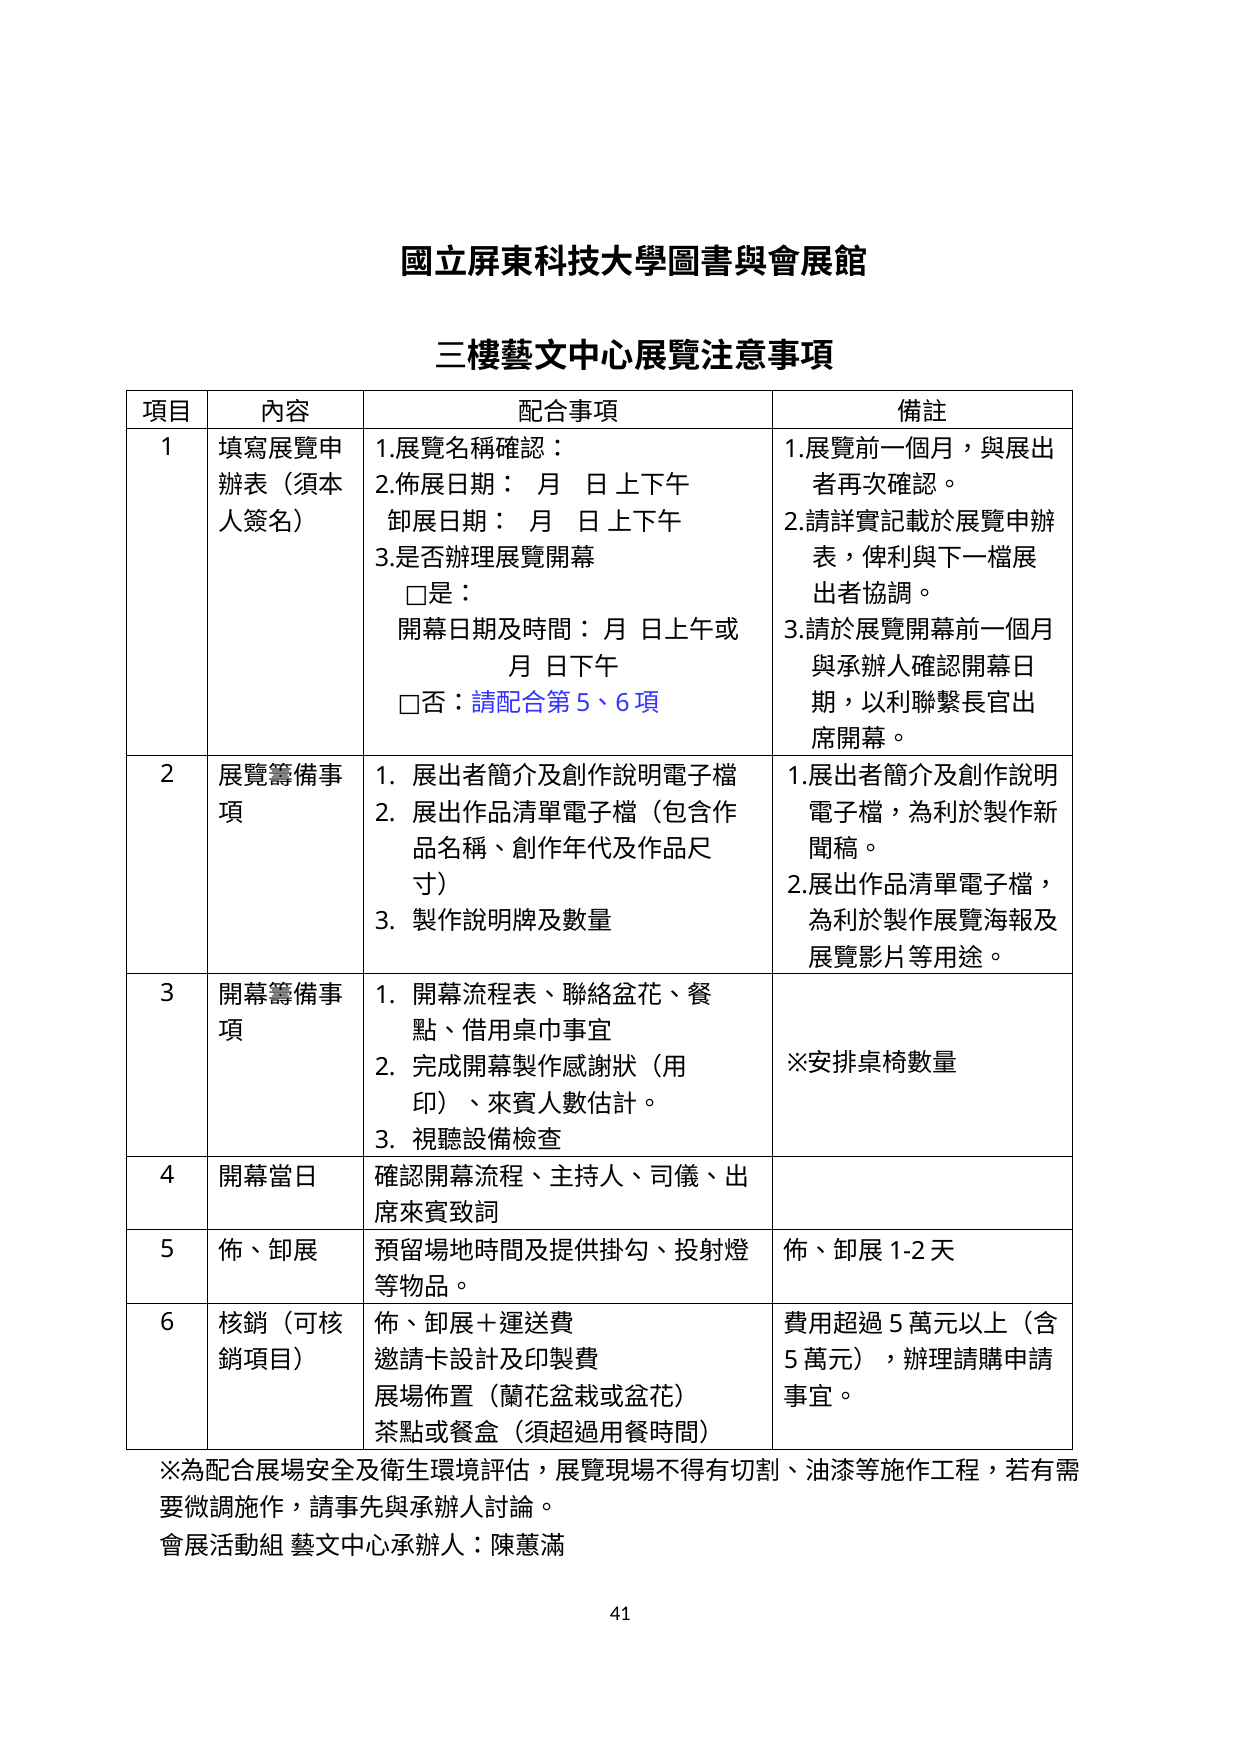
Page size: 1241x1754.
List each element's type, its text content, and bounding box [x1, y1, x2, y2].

table_cell 開幕籌備事項 [208, 974, 363, 1156]
text ※為配合展場安全及衛生環境評估，展覽現場不得有切割、油漆等施作工程，若有需要微調施作，請事先與承辦人討論。 [159, 1450, 1081, 1525]
text 三樓藝文中心展覽注意事項 [159, 315, 1108, 390]
text 會展活動組 藝文中心承辦人：陳蕙滿 [159, 1525, 1081, 1562]
table_cell ※安排桌椅數量 [773, 974, 1072, 1156]
table_cell 1.展覽名稱確認： 2.佈展日期： 月 日 上下午 卸展日期： 月 日 上下午 3.是否辦理展覽開幕 □是： 開幕日期及時間： 月 日上午或 月 日下午 □否：請配合第5、6項 [364, 429, 772, 755]
table_cell 填寫展覽申辦表（須本人簽名） [208, 429, 363, 755]
table_cell 1 [127, 429, 207, 755]
table_cell 3 [127, 974, 207, 1156]
text 國立屏東科技大學圖書與會展館 [159, 221, 1108, 296]
table_cell 核銷（可核銷項目） [208, 1304, 363, 1449]
table_cell 佈、卸展 [208, 1230, 363, 1303]
table_cell 開幕當日 [208, 1157, 363, 1229]
table_cell 展出者簡介及創作說明電子檔 展出作品清單電子檔（包含作品名稱、創作年代及作品尺寸） 製作說明牌及數量 [364, 756, 772, 973]
table_cell 2 [127, 756, 207, 973]
table_cell 4 [127, 1157, 207, 1229]
table_cell 預留場地時間及提供掛勾、投射燈等物品。 [364, 1230, 772, 1303]
table_cell 5 [127, 1230, 207, 1303]
table_cell [773, 1157, 1072, 1229]
table_header 內容 [208, 391, 363, 427]
table_cell 1.展出者簡介及創作說明電子檔，為利於製作新聞稿。 2.展出作品清單電子檔，為利於製作展覽海報及展覽影片等用途。 [773, 756, 1072, 973]
table_header 項目 [127, 391, 207, 427]
table_cell 費用超過5萬元以上（含5萬元），辦理請購申請事宜。 [773, 1304, 1072, 1449]
table_cell 佈、卸展＋運送費 邀請卡設計及印製費 展場佈置（蘭花盆栽或盆花） 茶點或餐盒（須超過用餐時間） [364, 1304, 772, 1449]
table_cell 1.展覽前一個月，與展出者再次確認。 2.請詳實記載於展覽申辦表，俾利與下一檔展出者協調。 3.請於展覽開幕前一個月與承辦人確認開幕日期，以利聯繫長官出席開幕。 [773, 429, 1072, 755]
table_cell 確認開幕流程、主持人、司儀、出席來賓致詞 [364, 1157, 772, 1229]
table_cell 6 [127, 1304, 207, 1449]
table_cell 開幕流程表、聯絡盆花、餐點、借用桌巾事宜 完成開幕製作感謝狀（用印）、來賓人數估計。 視聽設備檢查 [364, 974, 772, 1156]
table_cell 佈、卸展1-2天 [773, 1230, 1072, 1303]
table_header 備註 [773, 391, 1072, 427]
table_header 配合事項 [364, 391, 772, 427]
table_cell 展覽籌備事項 [208, 756, 363, 973]
